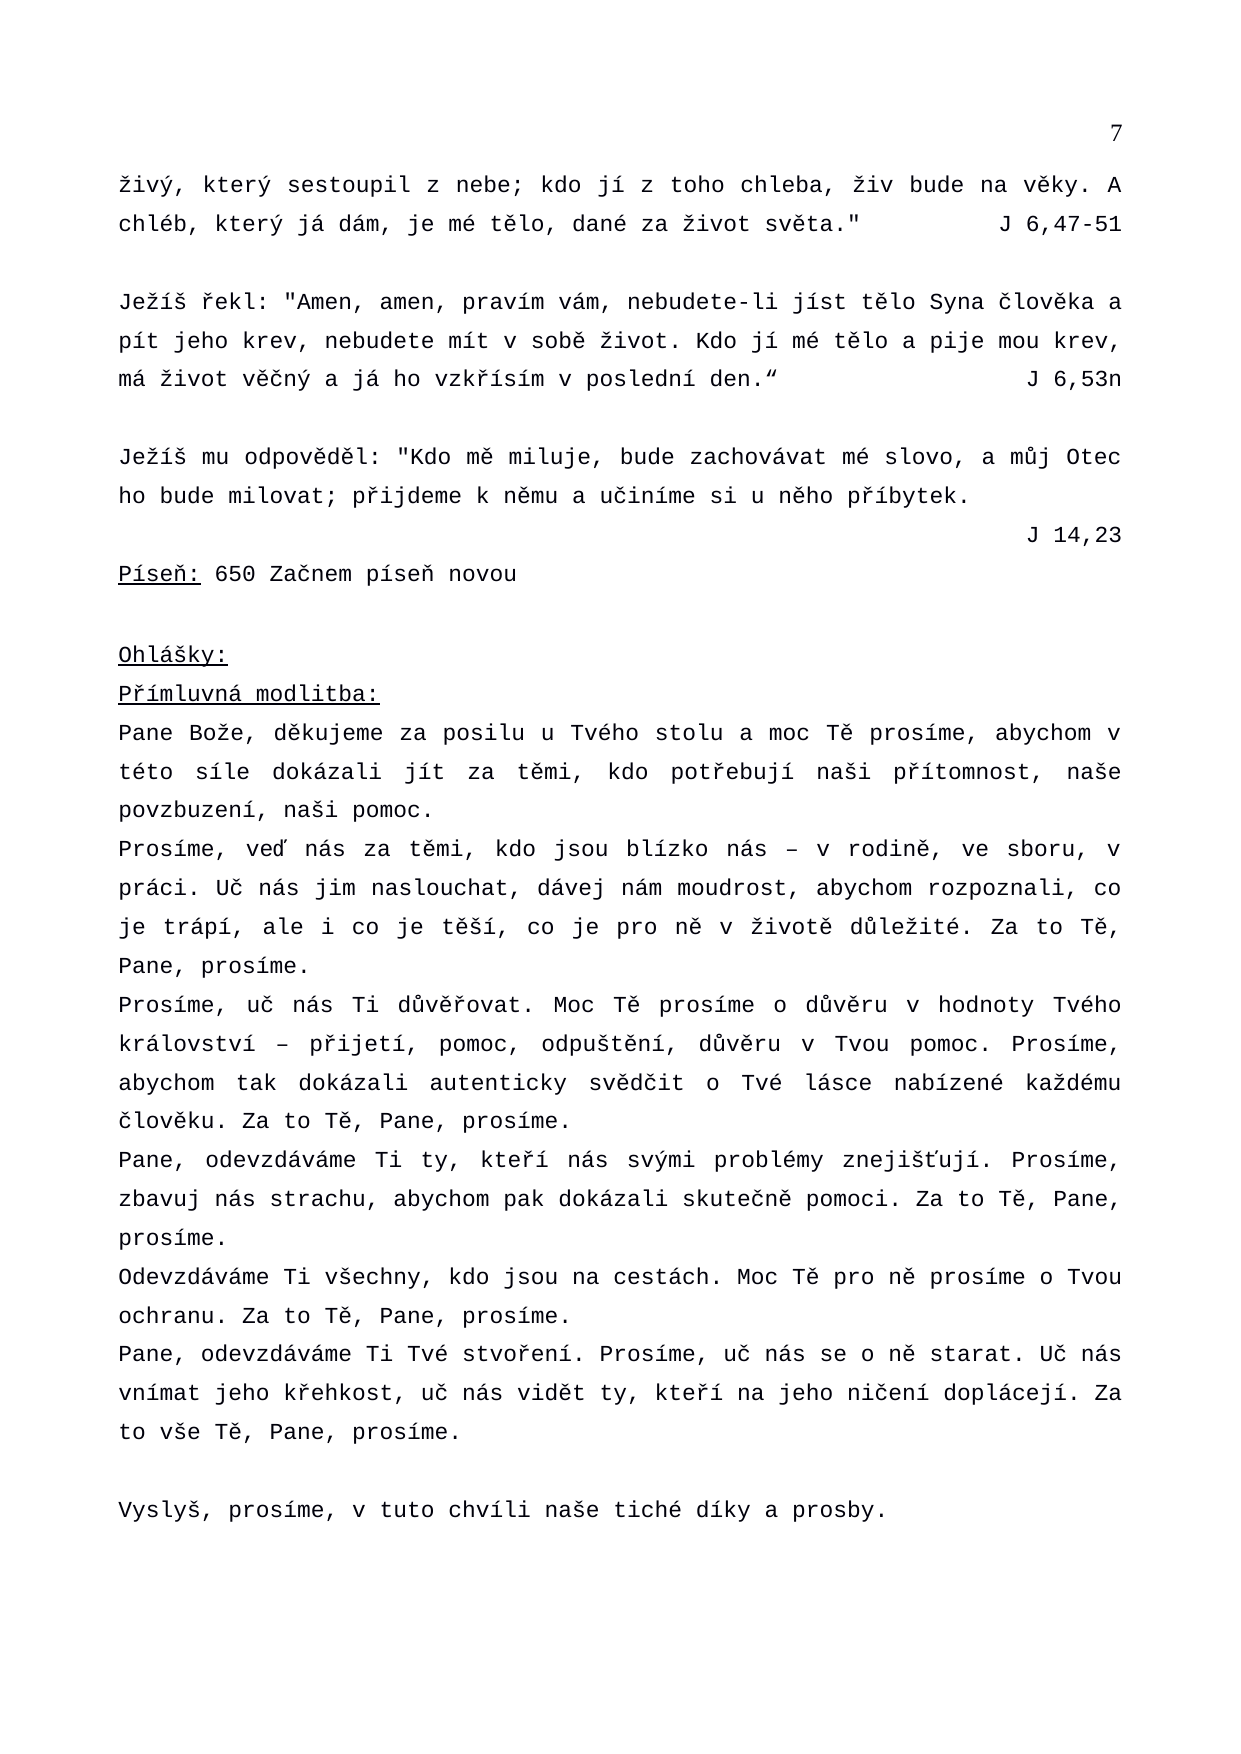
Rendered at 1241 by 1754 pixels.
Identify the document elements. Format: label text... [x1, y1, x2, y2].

text Vyslyš, prosíme, v tuto chvíli naše tiché díky a prosby. [118, 1498, 1122, 1524]
text Píseň: 650 Začnem píseň novou [118, 562, 1122, 588]
text Pane Bože, děkujeme za posilu u Tvého stolu a moc Tě prosíme, abychom v této síle dokázali jít za těmi, kdo potřebují naši přítomnost, naše povzbuzení, naši pomoc. [118, 721, 1122, 825]
text J 14,23 [118, 523, 1122, 549]
text Ohlášky: [118, 643, 1122, 669]
text Přímluvná modlitba: [118, 682, 1122, 708]
text Ježíš mu odpověděl: "Kdo mě miluje, bude zachovávat mé slovo, a můj Otec ho bude milovat; přijdeme k němu a učiníme si u něho příbytek. [118, 446, 1122, 510]
text Pane, odevzdáváme Ti ty, kteří nás svými problémy znejišťují. Prosíme, zbavuj nás strachu, abychom pak dokázali skutečně pomoci. Za to Tě, Pane, prosíme. [118, 1148, 1122, 1252]
text Pane, odevzdáváme Ti Tvé stvoření. Prosíme, uč nás se o ně starat. Uč nás vnímat jeho křehkost, uč nás vidět ty, kteří na jeho ničení doplácejí. Za to vše Tě, Pane, prosíme. [118, 1343, 1122, 1446]
text Prosíme, uč nás Ti důvěřovat. Moc Tě prosíme o důvěru v hodnoty Tvého království – přijetí, pomoc, odpuštění, důvěru v Tvou pomoc. Prosíme, abychom tak dokázali autenticky svědčit o Tvé lásce nabízené každému člověku. Za to Tě, Pane, prosíme. [118, 993, 1122, 1136]
text živý, který sestoupil z nebe; kdo jí z toho chleba, živ bude na věky. A chléb, který já dám, je mé tělo, dané za život světa." J 6,47-51 [118, 173, 1122, 238]
text Odevzdáváme Ti všechny, kdo jsou na cestách. Moc Tě pro ně prosíme o Tvou ochranu. Za to Tě, Pane, prosíme. [118, 1265, 1122, 1330]
text Prosíme, veď nás za těmi, kdo jsou blízko nás – v rodině, ve sboru, v práci. Uč nás jim naslouchat, dávej nám moudrost, abychom rozpoznali, co je trápí, ale i co je těší, co je pro ně v životě důležité. Za to Tě, Pane, prosíme. [118, 838, 1122, 980]
text Ježíš řekl: "Amen, amen, pravím vám, nebudete-li jíst tělo Syna člověka a pít jeho krev, nebudete mít v sobě život. Kdo jí mé tělo a pije mou krev, má život věčný a já ho vzkřísím v poslední den.“ J 6,53n [118, 290, 1122, 394]
